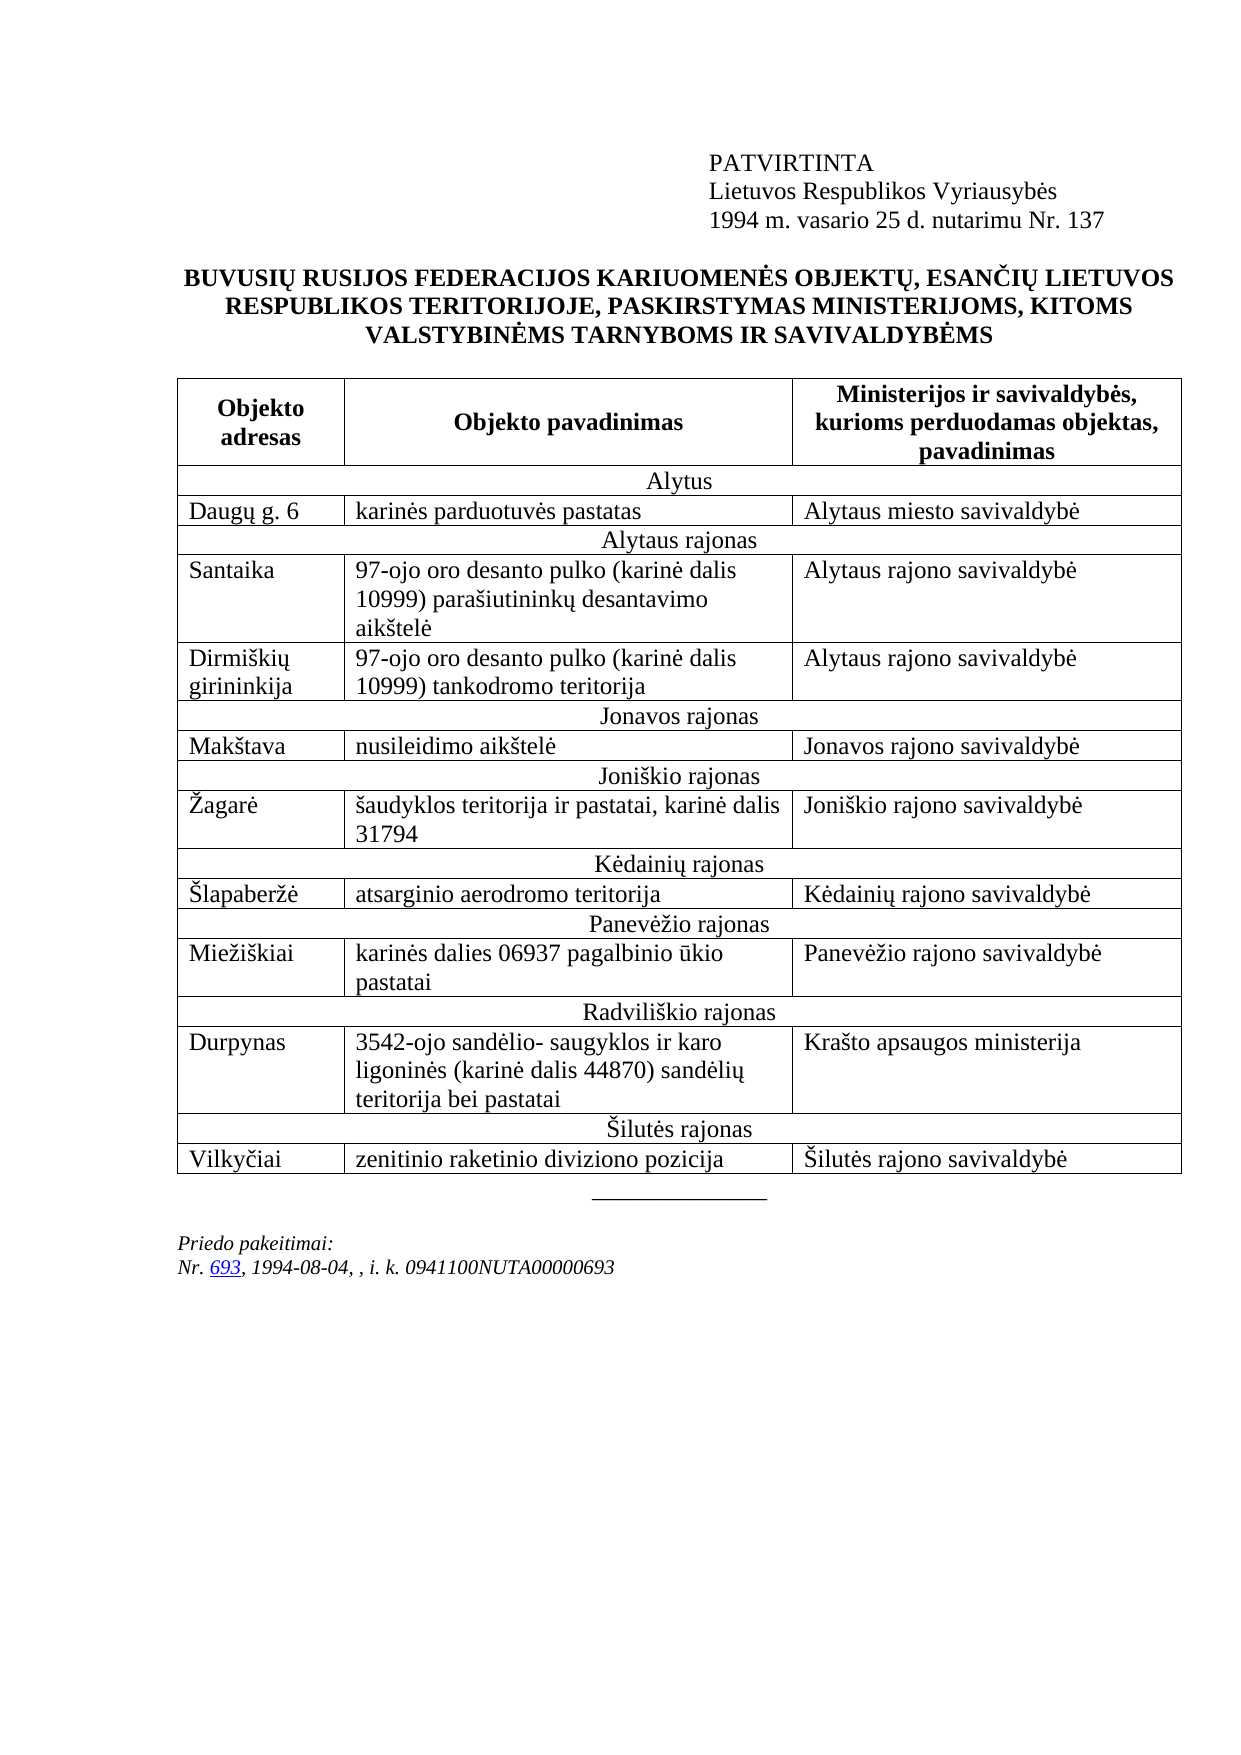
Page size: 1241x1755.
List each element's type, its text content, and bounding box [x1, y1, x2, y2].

table_cell Šlapaberžė [178, 879, 344, 908]
table_cell Miežiškiai [178, 939, 344, 996]
table_cell zenitinio raketinio diviziono pozicija [345, 1144, 792, 1173]
text Lietuvos Respublikos Vyriausybės [177, 176, 1181, 205]
table_cell Makštava [178, 731, 344, 760]
table_cell Panevėžio rajono savivaldybė [793, 939, 1181, 996]
table_cell Vilkyčiai [178, 1144, 344, 1173]
text PATVIRTINTA [177, 148, 1181, 176]
table_cell Alytaus rajonas [178, 526, 1181, 554]
table_cell Joniškio rajono savivaldybė [793, 791, 1181, 848]
table_header Objekto pavadinimas [345, 379, 792, 465]
table_cell Panevėžio rajonas [178, 909, 1181, 937]
table_cell Santaika [178, 555, 344, 642]
table_header Ministerijos ir savivaldybės, kurioms perduodamas objektas, pavadinimas [793, 379, 1181, 465]
table_cell šaudyklos teritorija ir pastatai, karinė dalis 31794 [345, 791, 792, 848]
text Priedo pakeitimai: [177, 1231, 1181, 1255]
table_cell Durpynas [178, 1027, 344, 1113]
table_cell Joniškio rajonas [178, 761, 1181, 789]
table_cell nusileidimo aikštelė [345, 731, 792, 760]
table_cell Krašto apsaugos ministerija [793, 1027, 1181, 1113]
text BUVUSIŲ RUSIJOS FEDERACIJOS KARIUOMENĖS OBJEKTŲ, ESANČIŲ LIETUVOS RESPUBLIKOS TERITORIJOJE, PASKIRSTYMAS MINISTERIJOMS, KITOMS VALSTYBINĖMS TARNYBOMS IR SAVIVALDYBĖMS [177, 263, 1181, 349]
table_cell Daugų g. 6 [178, 496, 344, 524]
table_cell Šilutės rajonas [178, 1114, 1181, 1143]
text 1994 m. vasario 25 d. nutarimu Nr. 137 [177, 205, 1181, 234]
table_cell Alytaus rajono savivaldybė [793, 643, 1181, 700]
table_cell Jonavos rajonas [178, 701, 1181, 730]
table_cell 3542-ojo sandėlio- saugyklos ir karo ligoninės (karinė dalis 44870) sandėlių teritorija bei pastatai [345, 1027, 792, 1113]
table_cell Žagarė [178, 791, 344, 848]
text Nr. 693, 1994-08-04, , i. k. 0941100NUTA00000693 [177, 1255, 1181, 1279]
table_cell Alytus [178, 466, 1181, 495]
table_cell Radviliškio rajonas [178, 997, 1181, 1026]
table_cell Alytaus miesto savivaldybė [793, 496, 1181, 524]
table_cell 97-ojo oro desanto pulko (karinė dalis 10999) tankodromo teritorija [345, 643, 792, 700]
table_cell atsarginio aerodromo teritorija [345, 879, 792, 908]
table_cell karinės parduotuvės pastatas [345, 496, 792, 524]
table_cell karinės dalies 06937 pagalbinio ūkio pastatai [345, 939, 792, 996]
table_cell Jonavos rajono savivaldybė [793, 731, 1181, 760]
table_cell Dirmiškių girininkija [178, 643, 344, 700]
table_cell Šilutės rajono savivaldybė [793, 1144, 1181, 1173]
table_cell 97-ojo oro desanto pulko (karinė dalis 10999) parašiutininkų desantavimo aikštelė [345, 555, 792, 642]
table_cell Alytaus rajono savivaldybė [793, 555, 1181, 642]
table_cell Kėdainių rajonas [178, 849, 1181, 878]
text ______________ [177, 1174, 1181, 1202]
table_header Objekto adresas [178, 379, 344, 465]
table_cell Kėdainių rajono savivaldybė [793, 879, 1181, 908]
